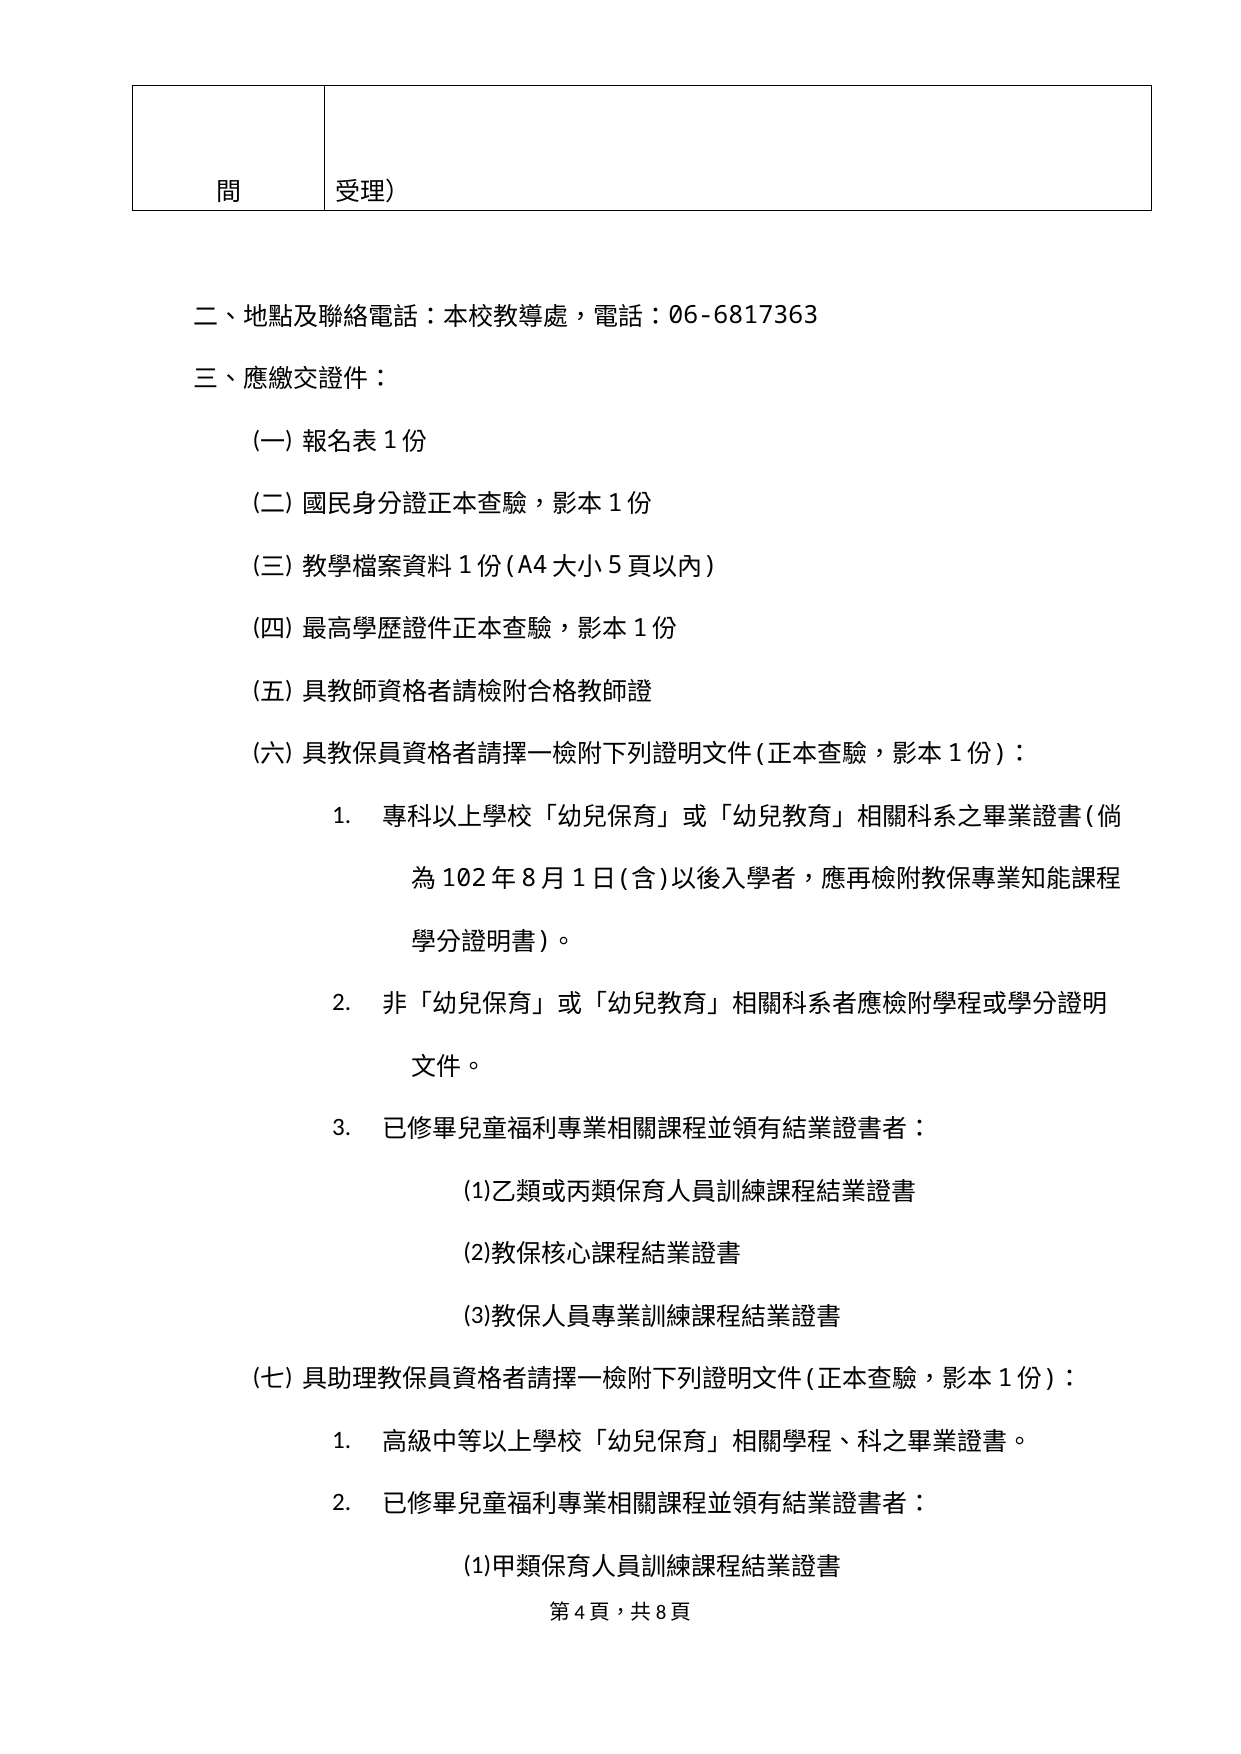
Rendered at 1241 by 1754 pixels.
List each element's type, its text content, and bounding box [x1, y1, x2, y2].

list 非「幼兒保育」或「幼兒教育」相關科系者應檢附學程或學分證明文件。 [332, 960, 1122, 1085]
list 甲類保育人員訓練課程結業證書 [441, 1522, 1122, 1585]
list 地點及聯絡電話：本校教導處，電話：06-6817363 [193, 272, 1122, 335]
list 具教保員資格者請擇一檢附下列證明文件(正本查驗，影本1份)： [252, 710, 1122, 772]
list 高級中等以上學校「幼兒保育」相關學程、科之畢業證書。 [332, 1397, 1122, 1460]
list 教保核心課程結業證書 [441, 1210, 1122, 1272]
list 應繳交證件： [193, 335, 1122, 397]
list 已修畢兒童福利專業相關課程並領有結業證書者： [332, 1085, 1122, 1147]
list 報名表1份 [252, 397, 1122, 460]
list 教保人員專業訓練課程結業證書 [441, 1272, 1122, 1335]
table_cell 間 [133, 86, 324, 210]
list 專科以上學校「幼兒保育」或「幼兒教育」相關科系之畢業證書(倘為102年8月1日(含)以後入學者，應再檢附教保專業知能課程學分證明書)。 [332, 772, 1122, 960]
list 具教師資格者請檢附合格教師證 [252, 647, 1122, 710]
list 最高學歷證件正本查驗，影本1份 [252, 585, 1122, 647]
list 已修畢兒童福利專業相關課程並領有結業證書者： [332, 1460, 1122, 1522]
list 教學檔案資料1份(A4大小5頁以內) [252, 522, 1122, 585]
table_cell 受理） [325, 86, 1151, 210]
list 乙類或丙類保育人員訓練課程結業證書 [441, 1147, 1122, 1210]
list 具助理教保員資格者請擇一檢附下列證明文件(正本查驗，影本1份)： [252, 1335, 1122, 1397]
list 國民身分證正本查驗，影本1份 [252, 460, 1122, 522]
